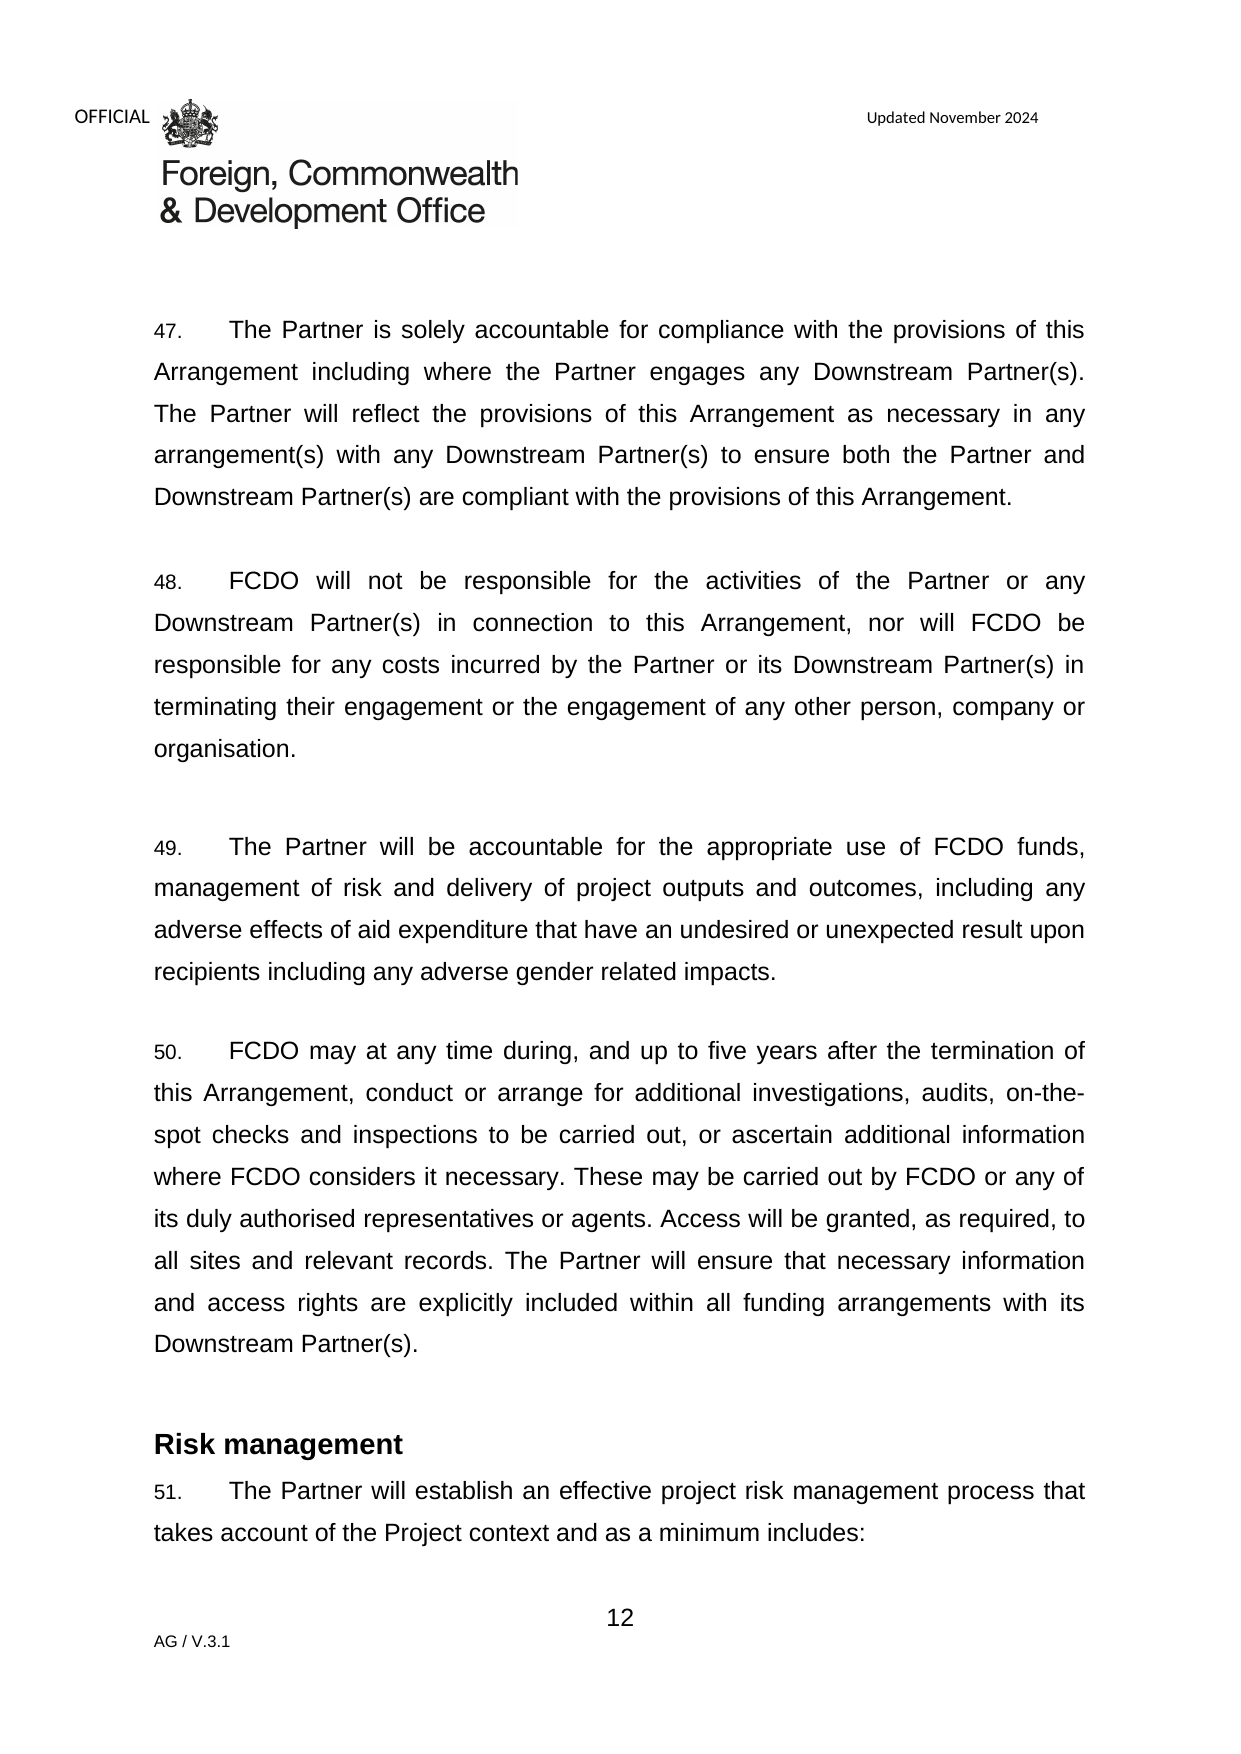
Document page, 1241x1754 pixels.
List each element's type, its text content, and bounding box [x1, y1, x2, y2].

list The Partner will be accountable for the appropriate use of FCDO funds, management of risk and delivery of project outputs and outcomes, including any adverse effects of aid expenditure that have an undesired or unexpected result upon recipients including any adverse gender related impacts. [153, 832, 1087, 986]
list The Partner will establish an effective project risk management process that takes account of the Project context and as a minimum includes: [153, 1477, 1087, 1547]
list The Partner is solely accountable for compliance with the provisions of this Arrangement including where the Partner engages any Downstream Partner(s). The Partner will reflect the provisions of this Arrangement as necessary in any arrangement(s) with any Downstream Partner(s) to ensure both the Partner and Downstream Partner(s) are compliant with the provisions of this Arrangement. [153, 316, 1087, 511]
list FCDO may at any time during, and up to five years after the termination of this Arrangement, conduct or arrange for additional investigations, audits, on-the-spot checks and inspections to be carried out, or ascertain additional information where FCDO considers it necessary. These may be carried out by FCDO or any of its duly authorised representatives or agents. Access will be granted, as required, to all sites and relevant records. The Partner will ensure that necessary information and access rights are explicitly included within all funding arrangements with its Downstream Partner(s). [153, 1037, 1087, 1358]
text Risk management [153, 1428, 1087, 1461]
picture [158, 99, 518, 229]
list FCDO will not be responsible for the activities of the Partner or any Downstream Partner(s) in connection to this Arrangement, nor will FCDO be responsible for any costs incurred by the Partner or its Downstream Partner(s) in terminating their engagement or the engagement of any other person, company or organisation. [153, 567, 1087, 762]
